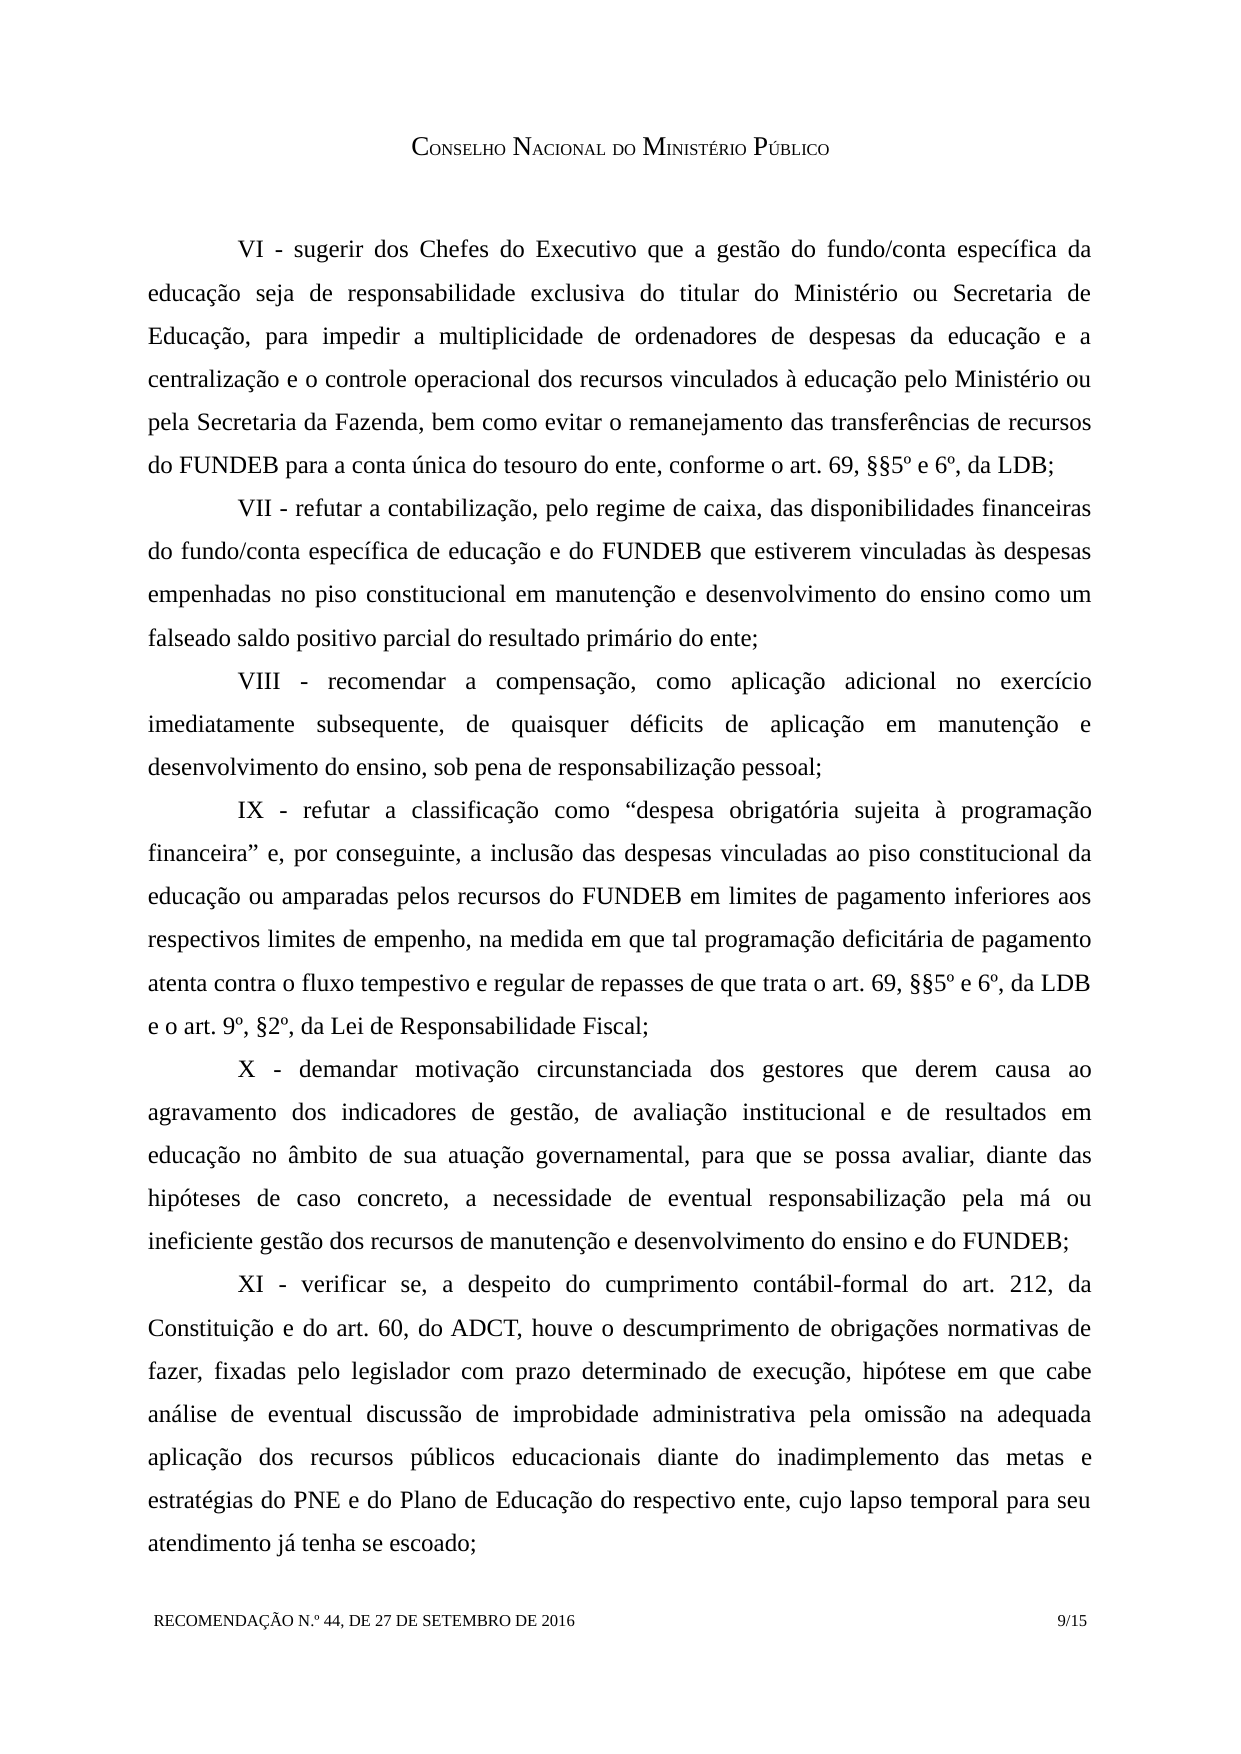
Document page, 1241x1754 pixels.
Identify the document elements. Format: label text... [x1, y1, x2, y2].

text XI - verificar se, a despeito do cumprimento contábil-formal do art. 212, da Constituição e do art. 60, do ADCT, houve o descumprimento de obrigações normativas de fazer, fixadas pelo legislador com prazo determinado de execução, hipótese em que cabe análise de eventual discussão de improbidade administrativa pela omissão na adequada aplicação dos recursos públicos educacionais diante do inadimplemento das metas e estratégias do PNE e do Plano de Educação do respectivo ente, cujo lapso temporal para seu atendimento já tenha se escoado; [148, 1269, 1093, 1557]
text X - demandar motivação circunstanciada dos gestores que derem causa ao agravamento dos indicadores de gestão, de avaliação institucional e de resultados em educação no âmbito de sua atuação governamental, para que se possa avaliar, diante das hipóteses de caso concreto, a necessidade de eventual responsabilização pela má ou ineficiente gestão dos recursos de manutenção e desenvolvimento do ensino e do FUNDEB; [148, 1054, 1093, 1255]
text IX - refutar a classificação como “despesa obrigatória sujeita à programação financeira” e, por conseguinte, a inclusão das despesas vinculadas ao piso constitucional da educação ou amparadas pelos recursos do FUNDEB em limites de pagamento inferiores aos respectivos limites de empenho, na medida em que tal programação deficitária de pagamento atenta contra o fluxo tempestivo e regular de repasses de que trata o art. 69, §§5º e 6º, da LDB e o art. 9º, §2º, da Lei de Responsabilidade Fiscal; [148, 795, 1093, 1039]
text VIII - recomendar a compensação, como aplicação adicional no exercício imediatamente subsequente, de quaisquer déficits de aplicação em manutenção e desenvolvimento do ensino, sob pena de responsabilização pessoal; [148, 666, 1093, 781]
text VI - sugerir dos Chefes do Executivo que a gestão do fundo/conta específica da educação seja de responsabilidade exclusiva do titular do Ministério ou Secretaria de Educação, para impedir a multiplicidade de ordenadores de despesas da educação e a centralização e o controle operacional dos recursos vinculados à educação pelo Ministério ou pela Secretaria da Fazenda, bem como evitar o remanejamento das transferências de recursos do FUNDEB para a conta única do tesouro do ente, conforme o art. 69, §§5º e 6º, da LDB; [148, 234, 1093, 479]
text VII - refutar a contabilização, pelo regime de caixa, das disponibilidades financeiras do fundo/conta específica de educação e do FUNDEB que estiverem vinculadas às despesas empenhadas no piso constitucional em manutenção e desenvolvimento do ensino como um falseado saldo positivo parcial do resultado primário do ente; [148, 493, 1093, 651]
